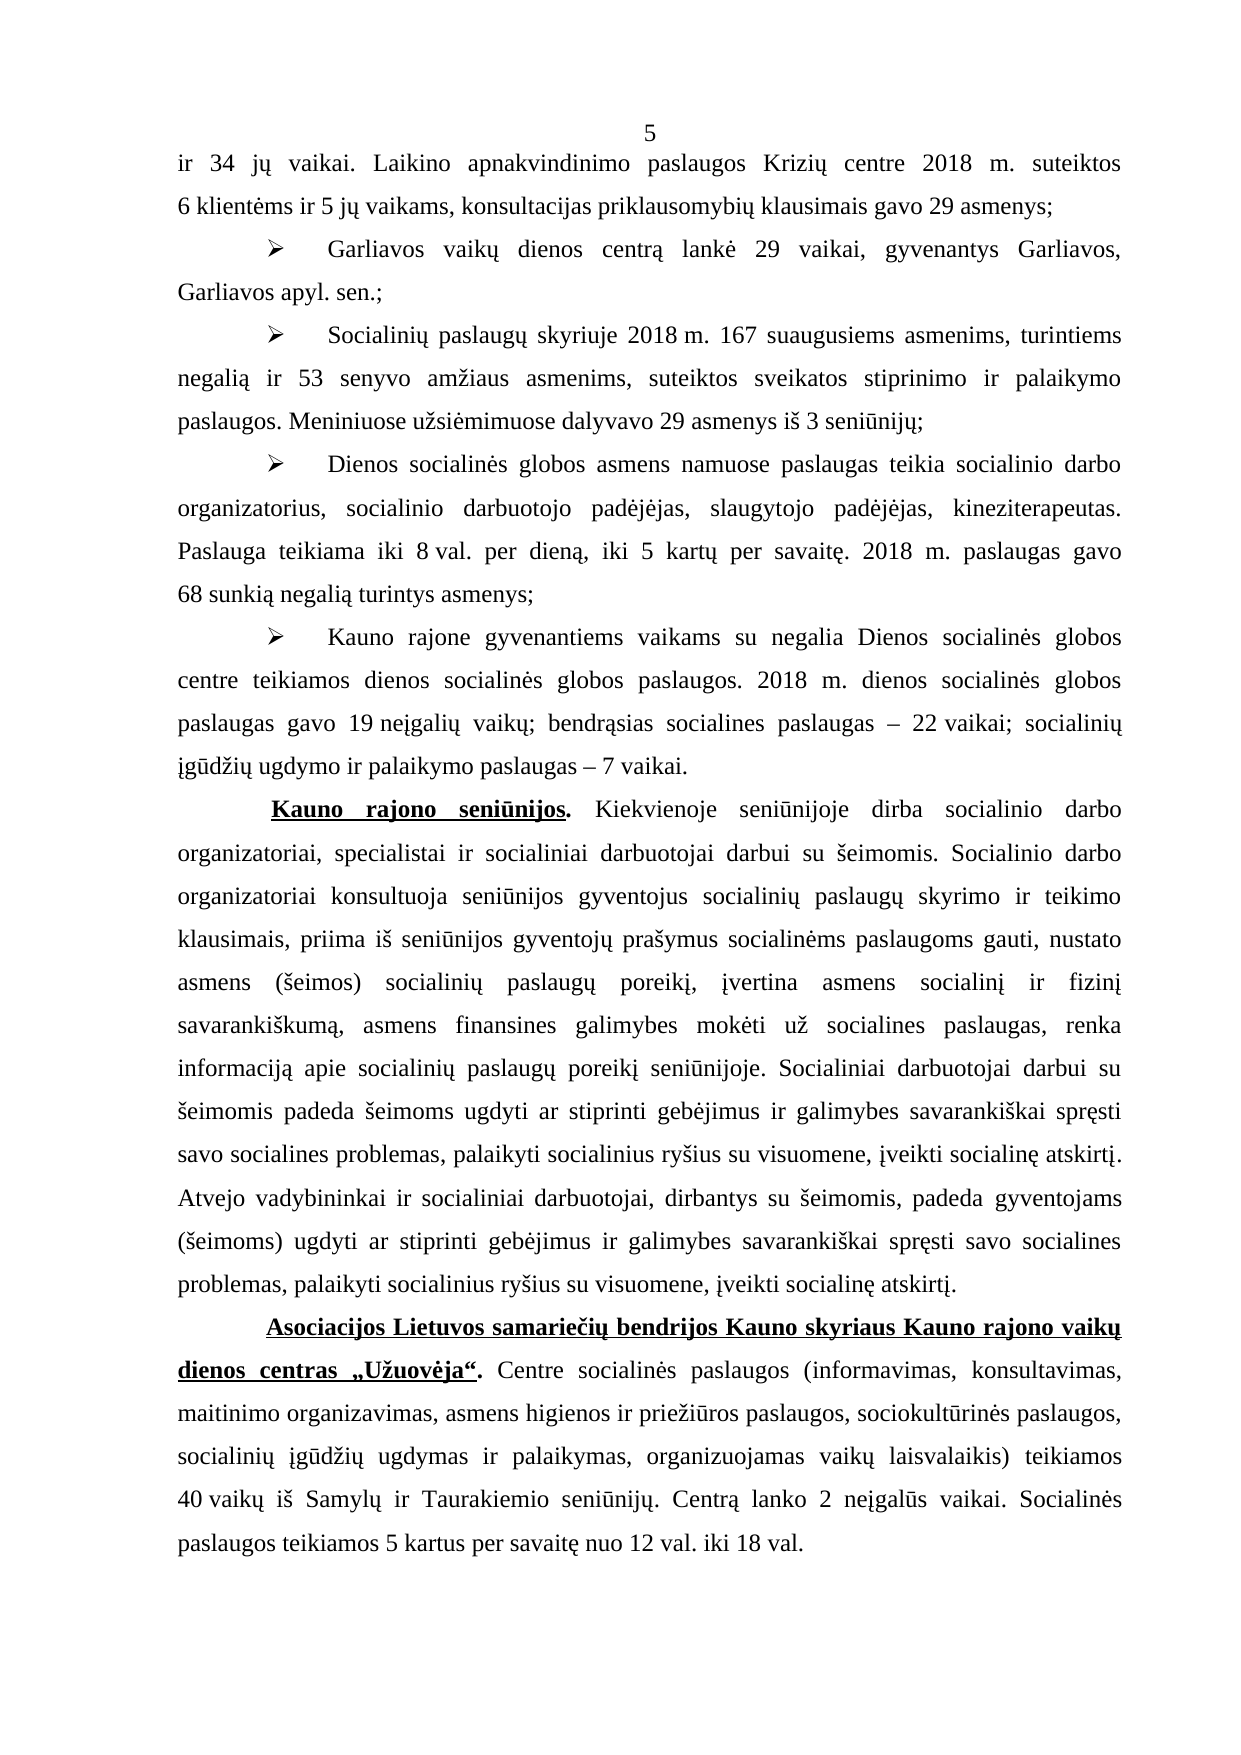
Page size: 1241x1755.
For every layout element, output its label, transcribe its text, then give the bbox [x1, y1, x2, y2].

text Asociacijos Lietuvos samariečių bendrijos Kauno skyriaus Kauno rajono vaikų dienos centras „Užuovėja“. Centre socialinės paslaugos (informavimas, konsultavimas, maitinimo organizavimas, asmens higienos ir priežiūros paslaugos, sociokultūrinės paslaugos, socialinių įgūdžių ugdymas ir palaikymas, organizuojamas vaikų laisvalaikis) teikiamos 40 vaikų iš Samylų ir Taurakiemio seniūnijų. Centrą lanko 2 neįgalūs vaikai. Socialinės paslaugos teikiamos 5 kartus per savaitę nuo 12 val. iki 18 val. [177, 1312, 1122, 1556]
text  Garliavos vaikų dienos centrą lankė 29 vaikai, gyvenantys Garliavos, Garliavos apyl. sen.; [177, 234, 1122, 306]
text  Dienos socialinės globos asmens namuose paslaugas teikia socialinio darbo organizatorius, socialinio darbuotojo padėjėjas, slaugytojo padėjėjas, kineziterapeutas. Paslauga teikiama iki 8 val. per dieną, iki 5 kartų per savaitę. 2018 m. paslaugas gavo 68 sunkią negalią turintys asmenys; [177, 449, 1122, 608]
text ir 34 jų vaikai. Laikino apnakvindinimo paslaugos Krizių centre 2018 m. suteiktos 6 klientėms ir 5 jų vaikams, konsultacijas priklausomybių klausimais gavo 29 asmenys; [177, 148, 1122, 219]
text  Kauno rajone gyvenantiems vaikams su negalia Dienos socialinės globos centre teikiamos dienos socialinės globos paslaugos. 2018 m. dienos socialinės globos paslaugas gavo 19 neįgalių vaikų; bendrąsias socialines paslaugas – 22 vaikai; socialinių įgūdžių ugdymo ir palaikymo paslaugas – 7 vaikai. [177, 622, 1122, 780]
text Kauno rajono seniūnijos. Kiekvienoje seniūnijoje dirba socialinio darbo organizatoriai, specialistai ir socialiniai darbuotojai darbui su šeimomis. Socialinio darbo organizatoriai konsultuoja seniūnijos gyventojus socialinių paslaugų skyrimo ir teikimo klausimais, priima iš seniūnijos gyventojų prašymus socialinėms paslaugoms gauti, nustato asmens (šeimos) socialinių paslaugų poreikį, įvertina asmens socialinį ir fizinį savarankiškumą, asmens finansines galimybes mokėti už socialines paslaugas, renka informaciją apie socialinių paslaugų poreikį seniūnijoje. Socialiniai darbuotojai darbui su šeimomis padeda šeimoms ugdyti ar stiprinti gebėjimus ir galimybes savarankiškai spręsti savo socialines problemas, palaikyti socialinius ryšius su visuomene, įveikti socialinę atskirtį. Atvejo vadybininkai ir socialiniai darbuotojai, dirbantys su šeimomis, padeda gyventojams (šeimoms) ugdyti ar stiprinti gebėjimus ir galimybes savarankiškai spręsti savo socialines problemas, palaikyti socialinius ryšius su visuomene, įveikti socialinę atskirtį. [177, 794, 1122, 1298]
text  Socialinių paslaugų skyriuje 2018 m. 167 suaugusiems asmenims, turintiems negalią ir 53 senyvo amžiaus asmenims, suteiktos sveikatos stiprinimo ir palaikymo paslaugos. Meniniuose užsiėmimuose dalyvavo 29 asmenys iš 3 seniūnijų; [177, 320, 1122, 435]
